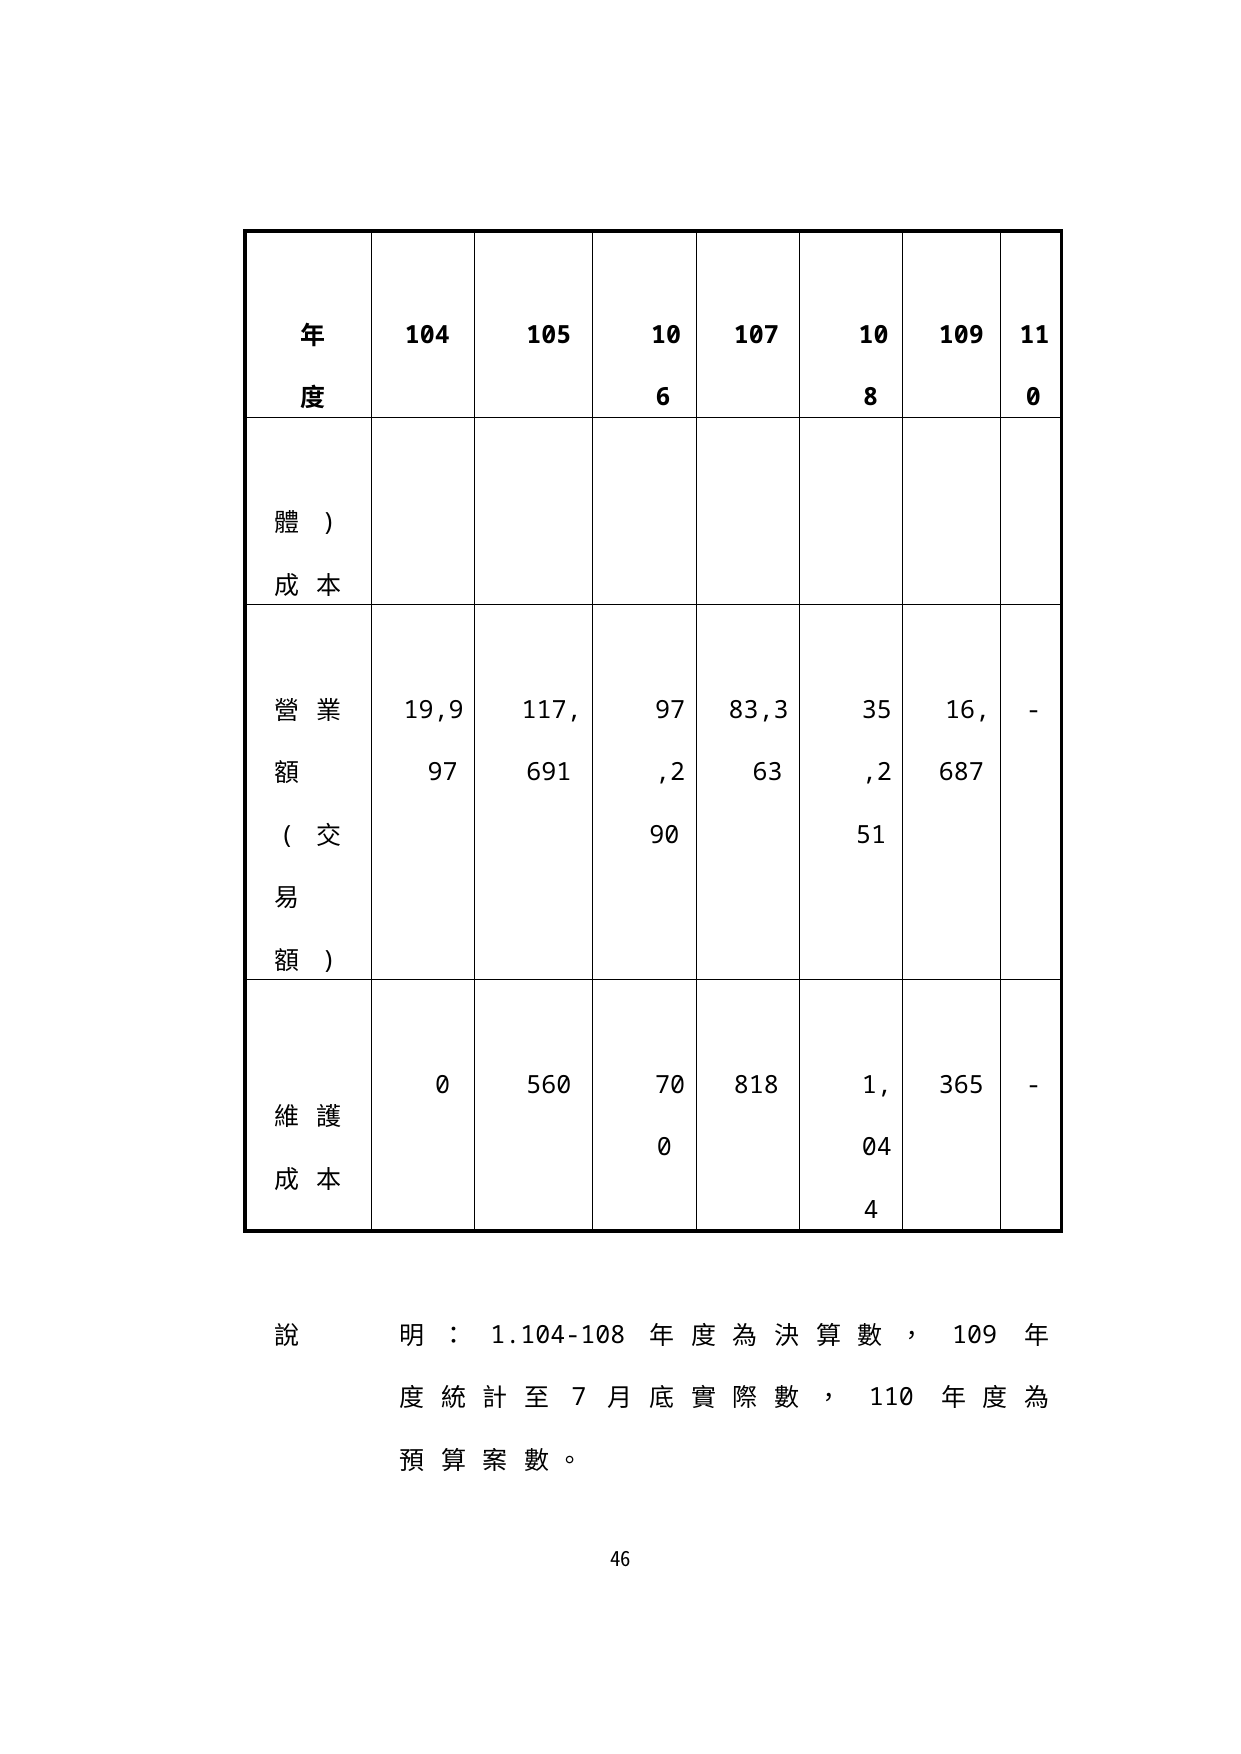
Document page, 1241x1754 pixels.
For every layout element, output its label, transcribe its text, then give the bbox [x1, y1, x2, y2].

table_cell 0 [372, 980, 474, 1229]
table_cell 700 [593, 980, 696, 1229]
table_cell 117,691 [475, 605, 592, 979]
table_header 108 [800, 233, 902, 417]
table_cell 16,687 [903, 605, 1000, 979]
text 說 明：1.104-108年度為決算數，109年度統計至7月底實際數，110年度為預算案數。 [234, 1292, 1058, 1479]
table_cell [475, 418, 592, 604]
table_cell 35,251 [800, 605, 902, 979]
table_cell [372, 418, 474, 604]
table_cell 365 [903, 980, 1000, 1229]
table_header 107 [697, 233, 799, 417]
table_cell [593, 418, 696, 604]
table_header 104 [372, 233, 474, 417]
table_cell 97,290 [593, 605, 696, 979]
table_cell - [1001, 980, 1060, 1229]
table_cell 營業額(交易額) [247, 605, 371, 979]
table_cell 560 [475, 980, 592, 1229]
table_header 年 度 [247, 233, 371, 417]
table_cell [800, 418, 902, 604]
table_header 105 [475, 233, 592, 417]
table_cell 83,363 [697, 605, 799, 979]
table_cell [697, 418, 799, 604]
table_cell 體)成本 [247, 418, 371, 604]
table_cell - [1001, 605, 1060, 979]
table_header 109 [903, 233, 1000, 417]
table_cell 19,997 [372, 605, 474, 979]
table_cell 1,044 [800, 980, 902, 1229]
table_cell 818 [697, 980, 799, 1229]
table_header 110 [1001, 233, 1060, 417]
table_header 106 [593, 233, 696, 417]
table_cell [1001, 418, 1060, 604]
table_cell 維護成本 [247, 980, 371, 1229]
table_cell [903, 418, 1000, 604]
